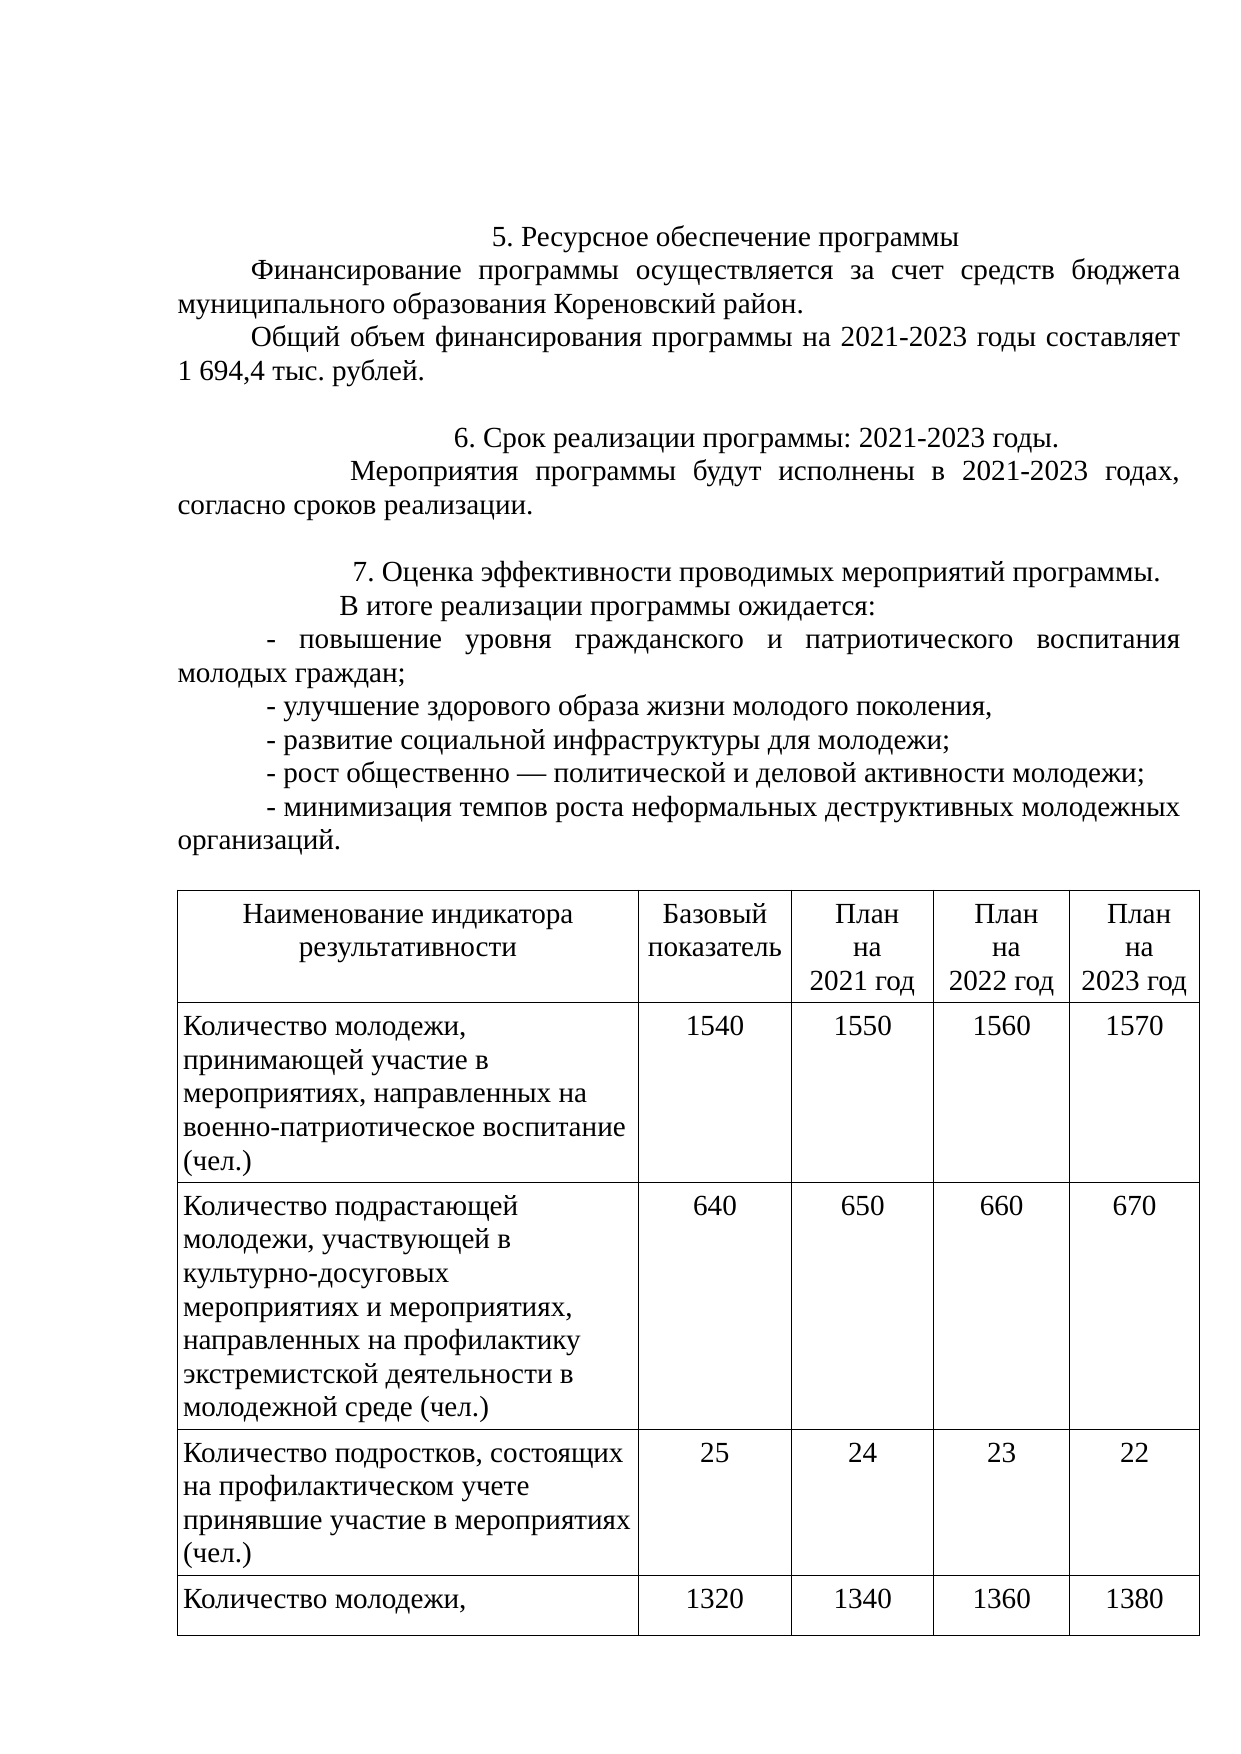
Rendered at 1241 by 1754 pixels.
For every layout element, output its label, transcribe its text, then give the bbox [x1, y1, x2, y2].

table_header Базовый показатель [639, 891, 791, 1002]
text - развитие социальной инфраструктуры для молодежи; [177, 722, 1181, 755]
table_cell 640 [639, 1183, 791, 1429]
text 5. Ресурсное обеспечение программы [177, 219, 1181, 252]
table_cell 22 [1070, 1430, 1199, 1575]
table_cell 1560 [934, 1003, 1069, 1182]
text - улучшение здорового образа жизни молодого поколения, [177, 688, 1181, 722]
table_cell 1570 [1070, 1003, 1199, 1182]
table_cell 1380 [1070, 1576, 1199, 1635]
table_header План на 2023 год [1070, 891, 1199, 1002]
table_cell 1550 [792, 1003, 933, 1182]
text - рост общественно — политической и деловой активности молодежи; [177, 755, 1181, 789]
table_cell Количество молодежи, принимающей участие в мероприятиях, направленных на военно-патриотическое воспитание (чел.) [178, 1003, 638, 1182]
table_header План на 2022 год [934, 891, 1069, 1002]
text 7. Оценка эффективности проводимых мероприятий программы. [177, 554, 1181, 588]
table_cell 23 [934, 1430, 1069, 1575]
text - повышение уровня гражданского и патриотического воспитания молодых граждан; [177, 621, 1181, 688]
table_cell 660 [934, 1183, 1069, 1429]
table_cell Количество молодежи, [178, 1576, 638, 1635]
table_cell Количество подростков, состоящих на профилактическом учете принявшие участие в мероприятиях (чел.) [178, 1430, 638, 1575]
table_cell 25 [639, 1430, 791, 1575]
table_cell Количество подрастающей молодежи, участвующей в культурно-досуговых мероприятиях и мероприятиях, направленных на профилактику экстремистской деятельности в молодежной среде (чел.) [178, 1183, 638, 1429]
table_cell 650 [792, 1183, 933, 1429]
table_header Наименование индикатора результативности [178, 891, 638, 1002]
text 6. Срок реализации программы: 2021-2023 годы. [177, 420, 1181, 453]
table_cell 1540 [639, 1003, 791, 1182]
table_header План на 2021 год [792, 891, 933, 1002]
table_cell 670 [1070, 1183, 1199, 1429]
text Финансирование программы осуществляется за счет средств бюджета муниципального образования Кореновский район. [177, 252, 1181, 319]
text - минимизация темпов роста неформальных деструктивных молодежных организаций. [177, 789, 1181, 856]
table_cell 1340 [792, 1576, 933, 1635]
table_cell 1320 [639, 1576, 791, 1635]
table_cell 1360 [934, 1576, 1069, 1635]
text Общий объем финансирования программы на 2021-2023 годы составляет 1 694,4 тыс. рублей. [177, 319, 1181, 386]
text В итоге реализации программы ожидается: [177, 588, 1181, 621]
table_cell 24 [792, 1430, 933, 1575]
text Мероприятия программы будут исполнены в 2021-2023 годах, согласно сроков реализации. [177, 453, 1181, 521]
